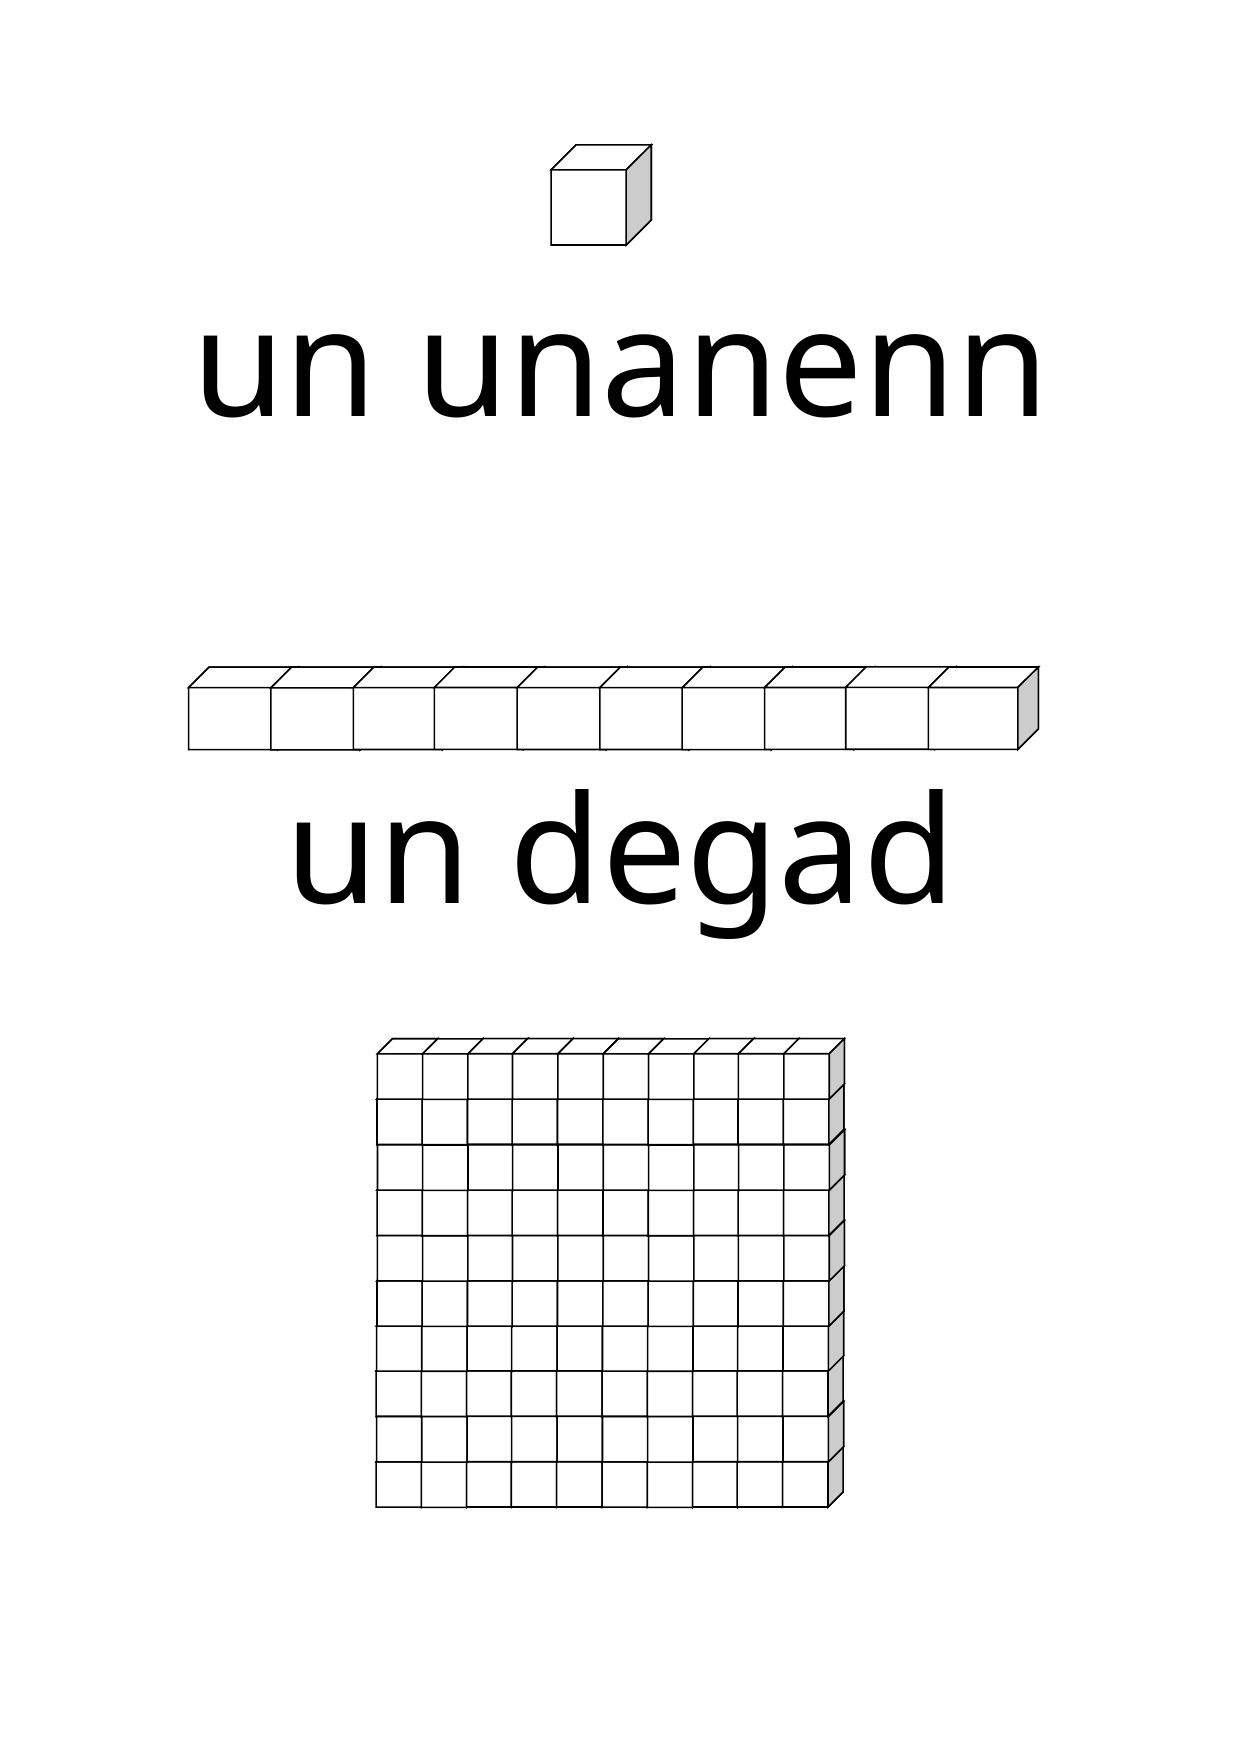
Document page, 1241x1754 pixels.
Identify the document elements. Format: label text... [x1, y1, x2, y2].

text un degad [89, 743, 1152, 948]
text un unanenn [89, 256, 1152, 461]
